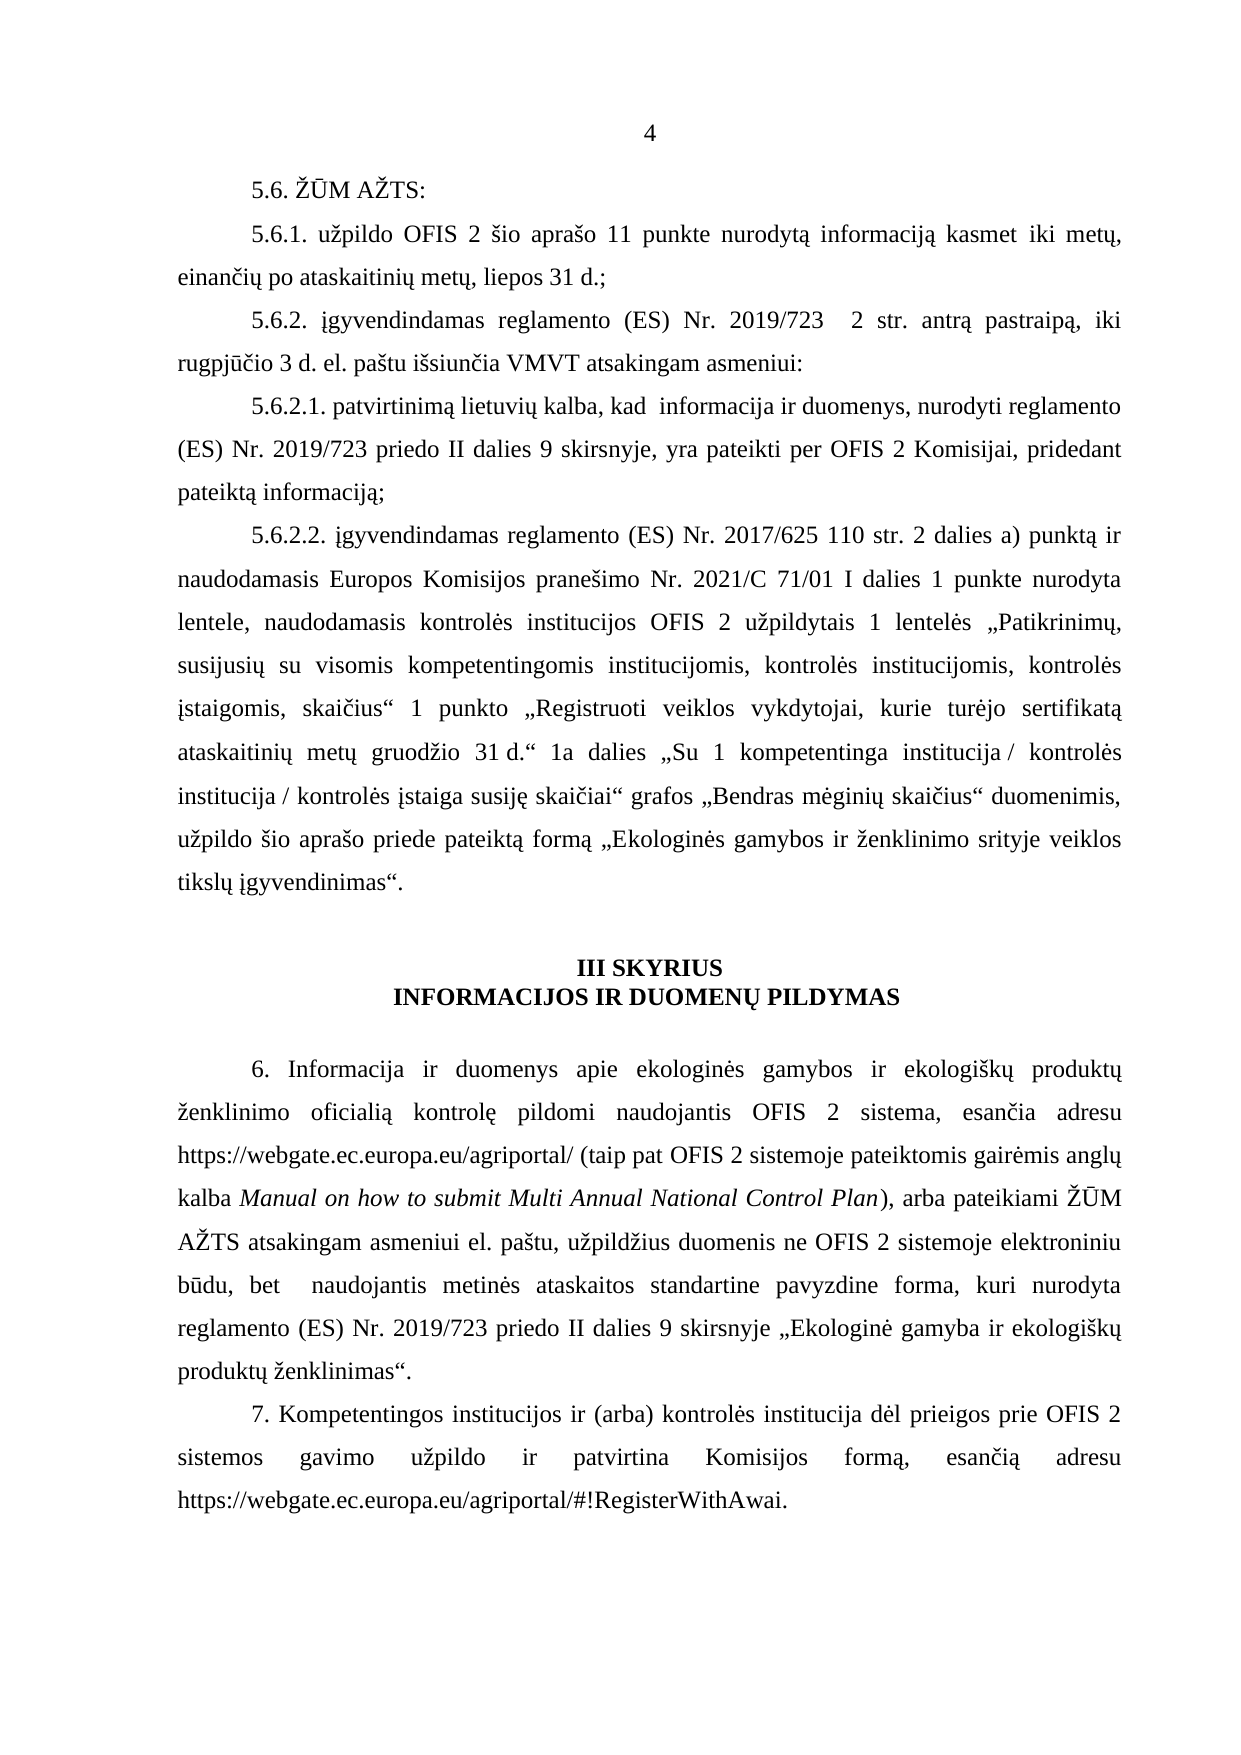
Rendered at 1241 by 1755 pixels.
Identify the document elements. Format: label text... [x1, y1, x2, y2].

text 5.6.2. įgyvendindamas reglamento (ES) Nr. 2019/723 2 str. antrą pastraipą, iki rugpjūčio 3 d. el. paštu išsiunčia VMVT atsakingam asmeniui: [177, 305, 1122, 377]
text 5.6.1. užpildo OFIS 2 šio aprašo 11 punkte nurodytą informaciją kasmet iki metų, einančių po ataskaitinių metų, liepos 31 d.; [177, 219, 1122, 291]
text 5.6.2.1. patvirtinimą lietuvių kalba, kad informacija ir duomenys, nurodyti reglamento (ES) Nr. 2019/723 priedo II dalies 9 skirsnyje, yra pateikti per OFIS 2 Komisijai, pridedant pateiktą informaciją; [177, 391, 1122, 506]
text 5.6. ŽŪM AŽTS: [177, 176, 1122, 204]
text III SKYRIUS [177, 953, 1122, 982]
text 7. Kompetentingos institucijos ir (arba) kontrolės institucija dėl prieigos prie OFIS 2 sistemos gavimo užpildo ir patvirtina Komisijos formą, esančią adresu https://webgate.ec.europa.eu/agriportal/#!RegisterWithAwai. [177, 1399, 1122, 1514]
text 5.6.2.2. įgyvendindamas reglamento (ES) Nr. 2017/625 110 str. 2 dalies a) punktą ir naudodamasis Europos Komisijos pranešimo Nr. 2021/C 71/01 I dalies 1 punkte nurodyta lentele, naudodamasis kontrolės institucijos OFIS 2 užpildytais 1 lentelės „Patikrinimų, susijusių su visomis kompetentingomis institucijomis, kontrolės institucijomis, kontrolės įstaigomis, skaičius“ 1 punkto „Registruoti veiklos vykdytojai, kurie turėjo sertifikatą ataskaitinių metų gruodžio 31 d.“ 1a dalies „Su 1 kompetentinga institucija / kontrolės institucija / kontrolės įstaiga susiję skaičiai“ grafos „Bendras mėginių skaičius“ duomenimis, užpildo šio aprašo priede pateiktą formą „Ekologinės gamybos ir ženklinimo srityje veiklos tikslų įgyvendinimas“. [177, 521, 1122, 896]
text INFORMACIJOS IR DUOMENŲ PILDYMAS [177, 982, 1122, 1011]
text 6. Informacija ir duomenys apie ekologinės gamybos ir ekologiškų produktų ženklinimo oficialią kontrolę pildomi naudojantis OFIS 2 sistema, esančia adresu https://webgate.ec.europa.eu/agriportal/ (taip pat OFIS 2 sistemoje pateiktomis gairėmis anglų kalba Manual on how to submit Multi Annual National Control Plan), arba pateikiami ŽŪM AŽTS atsakingam asmeniui el. paštu, užpildžius duomenis ne OFIS 2 sistemoje elektroniniu būdu, bet naudojantis metinės ataskaitos standartine pavyzdine forma, kuri nurodyta reglamento (ES) Nr. 2019/723 priedo II dalies 9 skirsnyje „Ekologinė gamyba ir ekologiškų produktų ženklinimas“. [177, 1054, 1122, 1385]
